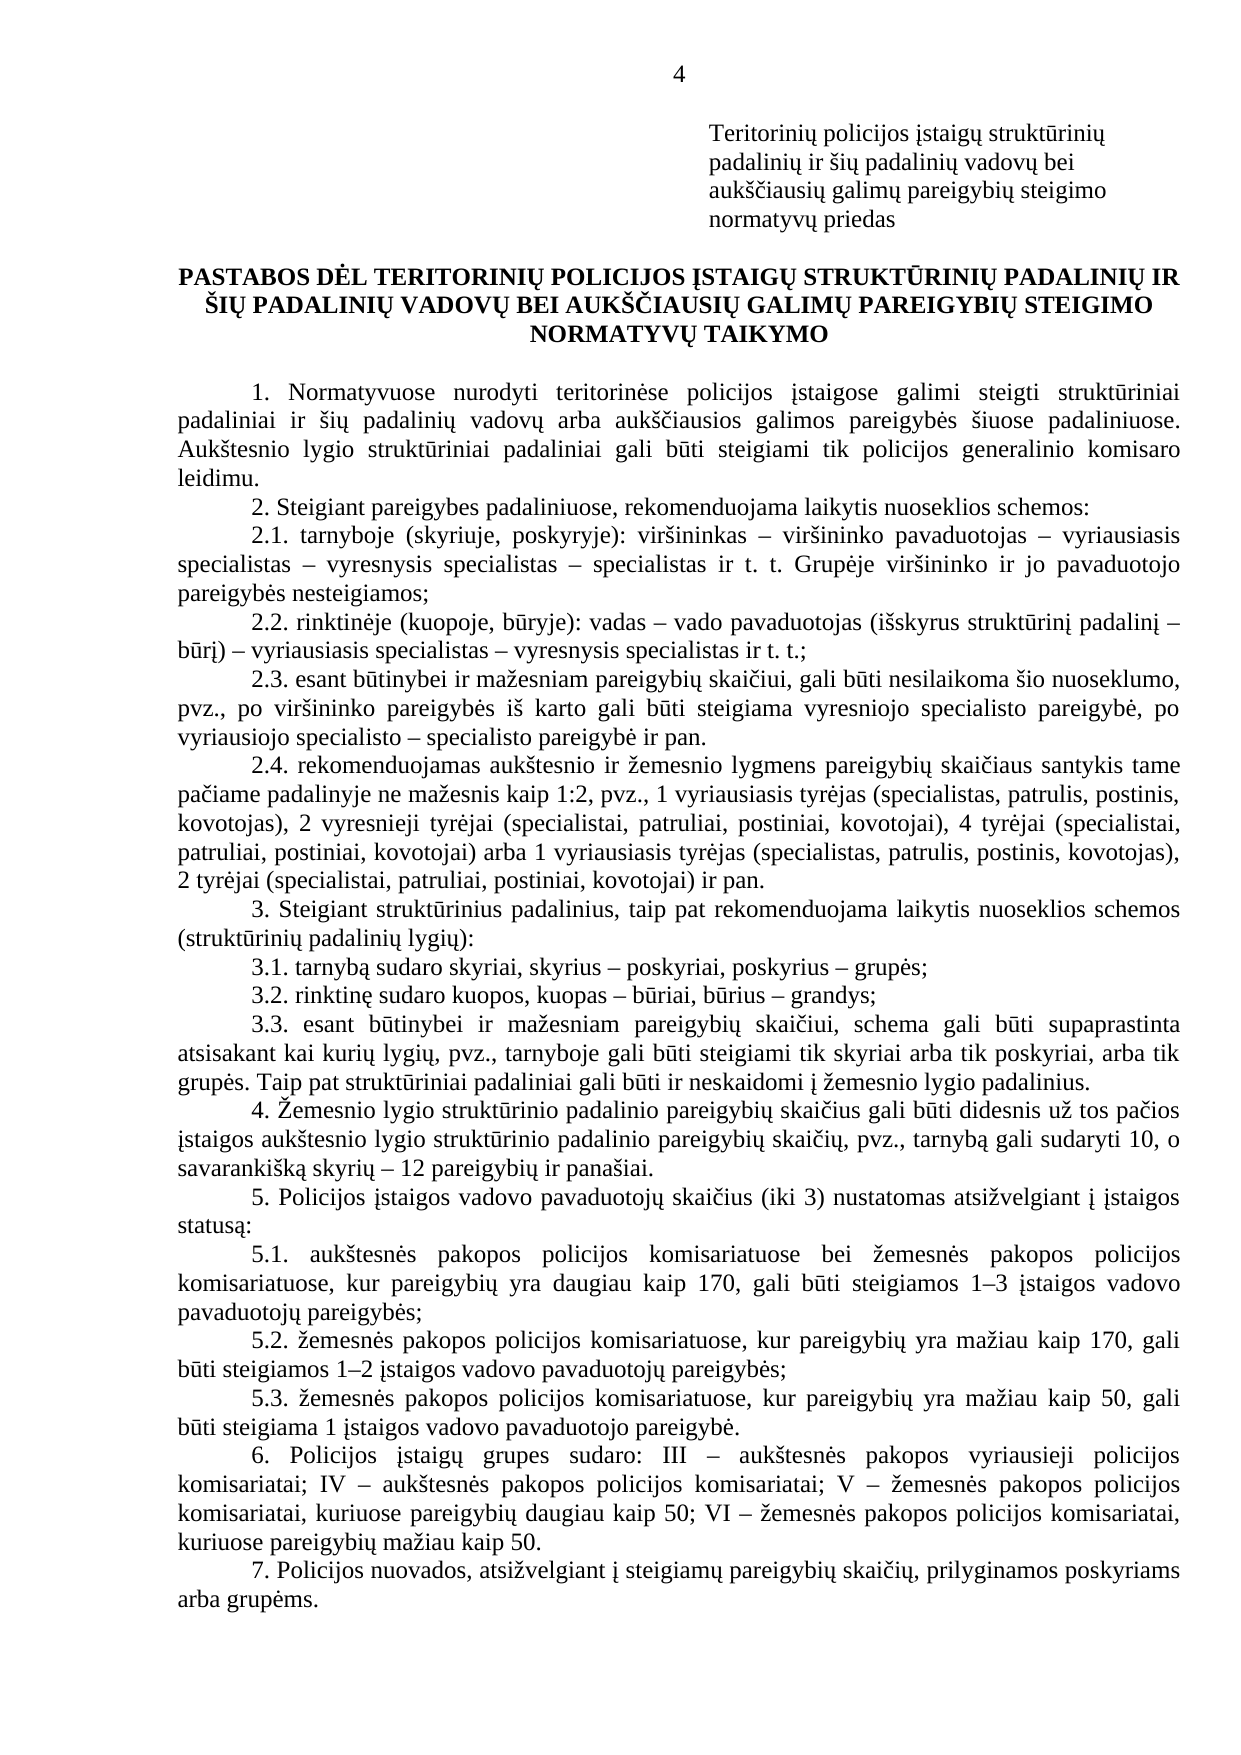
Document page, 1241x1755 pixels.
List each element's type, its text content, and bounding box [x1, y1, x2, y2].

text normatyvų priedas [709, 204, 1181, 233]
text 6. Policijos įstaigų grupes sudaro: III – aukštesnės pakopos vyriausieji policijos komisariatai; IV – aukštesnės pakopos policijos komisariatai; V – žemesnės pakopos policijos komisariatai, kuriuose pareigybių daugiau kaip 50; VI – žemesnės pakopos policijos komisariatai, kuriuose pareigybių mažiau kaip 50. [177, 1441, 1181, 1556]
text Teritorinių policijos įstaigų struktūrinių [709, 118, 1181, 147]
text 2.4. rekomenduojamas aukštesnio ir žemesnio lygmens pareigybių skaičiaus santykis tame pačiame padalinyje ne mažesnis kaip 1:2, pvz., 1 vyriausiasis tyrėjas (specialistas, patrulis, postinis, kovotojas), 2 vyresnieji tyrėjai (specialistai, patruliai, postiniai, kovotojai), 4 tyrėjai (specialistai, patruliai, postiniai, kovotojai) arba 1 vyriausiasis tyrėjas (specialistas, patrulis, postinis, kovotojas), 2 tyrėjai (specialistai, patruliai, postiniai, kovotojai) ir pan. [177, 751, 1181, 894]
text PASTABOS DĖL TERITORINIŲ POLICIJOS ĮSTAIGŲ STRUKTŪRINIŲ PADALINIŲ IR ŠIŲ PADALINIŲ VADOVŲ BEI AUKŠČIAUSIŲ GALIMŲ PAREIGYBIŲ STEIGIMO NORMATYVŲ TAIKYMO [177, 262, 1181, 348]
text 2.2. rinktinėje (kuopoje, būryje): vadas – vado pavaduotojas (išskyrus struktūrinį padalinį – būrį) – vyriausiasis specialistas – vyresnysis specialistas ir t. t.; [177, 607, 1181, 664]
text 3.3. esant būtinybei ir mažesniam pareigybių skaičiui, schema gali būti supaprastinta atsisakant kai kurių lygių, pvz., tarnyboje gali būti steigiami tik skyriai arba tik poskyriai, arba tik grupės. Taip pat struktūriniai padaliniai gali būti ir neskaidomi į žemesnio lygio padalinius. [177, 1009, 1181, 1096]
text 1. Normatyvuose nurodyti teritorinėse policijos įstaigose galimi steigti struktūriniai padaliniai ir šių padalinių vadovų arba aukščiausios galimos pareigybės šiuose padaliniuose. Aukštesnio lygio struktūriniai padaliniai gali būti steigiami tik policijos generalinio komisaro leidimu. [177, 377, 1181, 492]
text aukščiausių galimų pareigybių steigimo [709, 176, 1181, 204]
text 5.3. žemesnės pakopos policijos komisariatuose, kur pareigybių yra mažiau kaip 50, gali būti steigiama 1 įstaigos vadovo pavaduotojo pareigybė. [177, 1383, 1181, 1441]
text 3. Steigiant struktūrinius padalinius, taip pat rekomenduojama laikytis nuoseklios schemos (struktūrinių padalinių lygių): [177, 894, 1181, 952]
text 2. Steigiant pareigybes padaliniuose, rekomenduojama laikytis nuoseklios schemos: [177, 492, 1181, 521]
text padalinių ir šių padalinių vadovų bei [709, 147, 1181, 176]
text 7. Policijos nuovados, atsižvelgiant į steigiamų pareigybių skaičių, prilyginamos poskyriams arba grupėms. [177, 1556, 1181, 1613]
text 5.2. žemesnės pakopos policijos komisariatuose, kur pareigybių yra mažiau kaip 170, gali būti steigiamos 1–2 įstaigos vadovo pavaduotojų pareigybės; [177, 1326, 1181, 1383]
text 5. Policijos įstaigos vadovo pavaduotojų skaičius (iki 3) nustatomas atsižvelgiant į įstaigos statusą: [177, 1182, 1181, 1239]
text 5.1. aukštesnės pakopos policijos komisariatuose bei žemesnės pakopos policijos komisariatuose, kur pareigybių yra daugiau kaip 170, gali būti steigiamos 1–3 įstaigos vadovo pavaduotojų pareigybės; [177, 1239, 1181, 1326]
text 3.2. rinktinę sudaro kuopos, kuopas – būriai, būrius – grandys; [177, 981, 1181, 1009]
text 4. Žemesnio lygio struktūrinio padalinio pareigybių skaičius gali būti didesnis už tos pačios įstaigos aukštesnio lygio struktūrinio padalinio pareigybių skaičių, pvz., tarnybą gali sudaryti 10, o savarankišką skyrių – 12 pareigybių ir panašiai. [177, 1096, 1181, 1182]
text 2.3. esant būtinybei ir mažesniam pareigybių skaičiui, gali būti nesilaikoma šio nuoseklumo, pvz., po viršininko pareigybės iš karto gali būti steigiama vyresniojo specialisto pareigybė, po vyriausiojo specialisto – specialisto pareigybė ir pan. [177, 664, 1181, 751]
text 2.1. tarnyboje (skyriuje, poskyryje): viršininkas – viršininko pavaduotojas – vyriausiasis specialistas – vyresnysis specialistas – specialistas ir t. t. Grupėje viršininko ir jo pavaduotojo pareigybės nesteigiamos; [177, 521, 1181, 607]
text 3.1. tarnybą sudaro skyriai, skyrius – poskyriai, poskyrius – grupės; [177, 952, 1181, 981]
